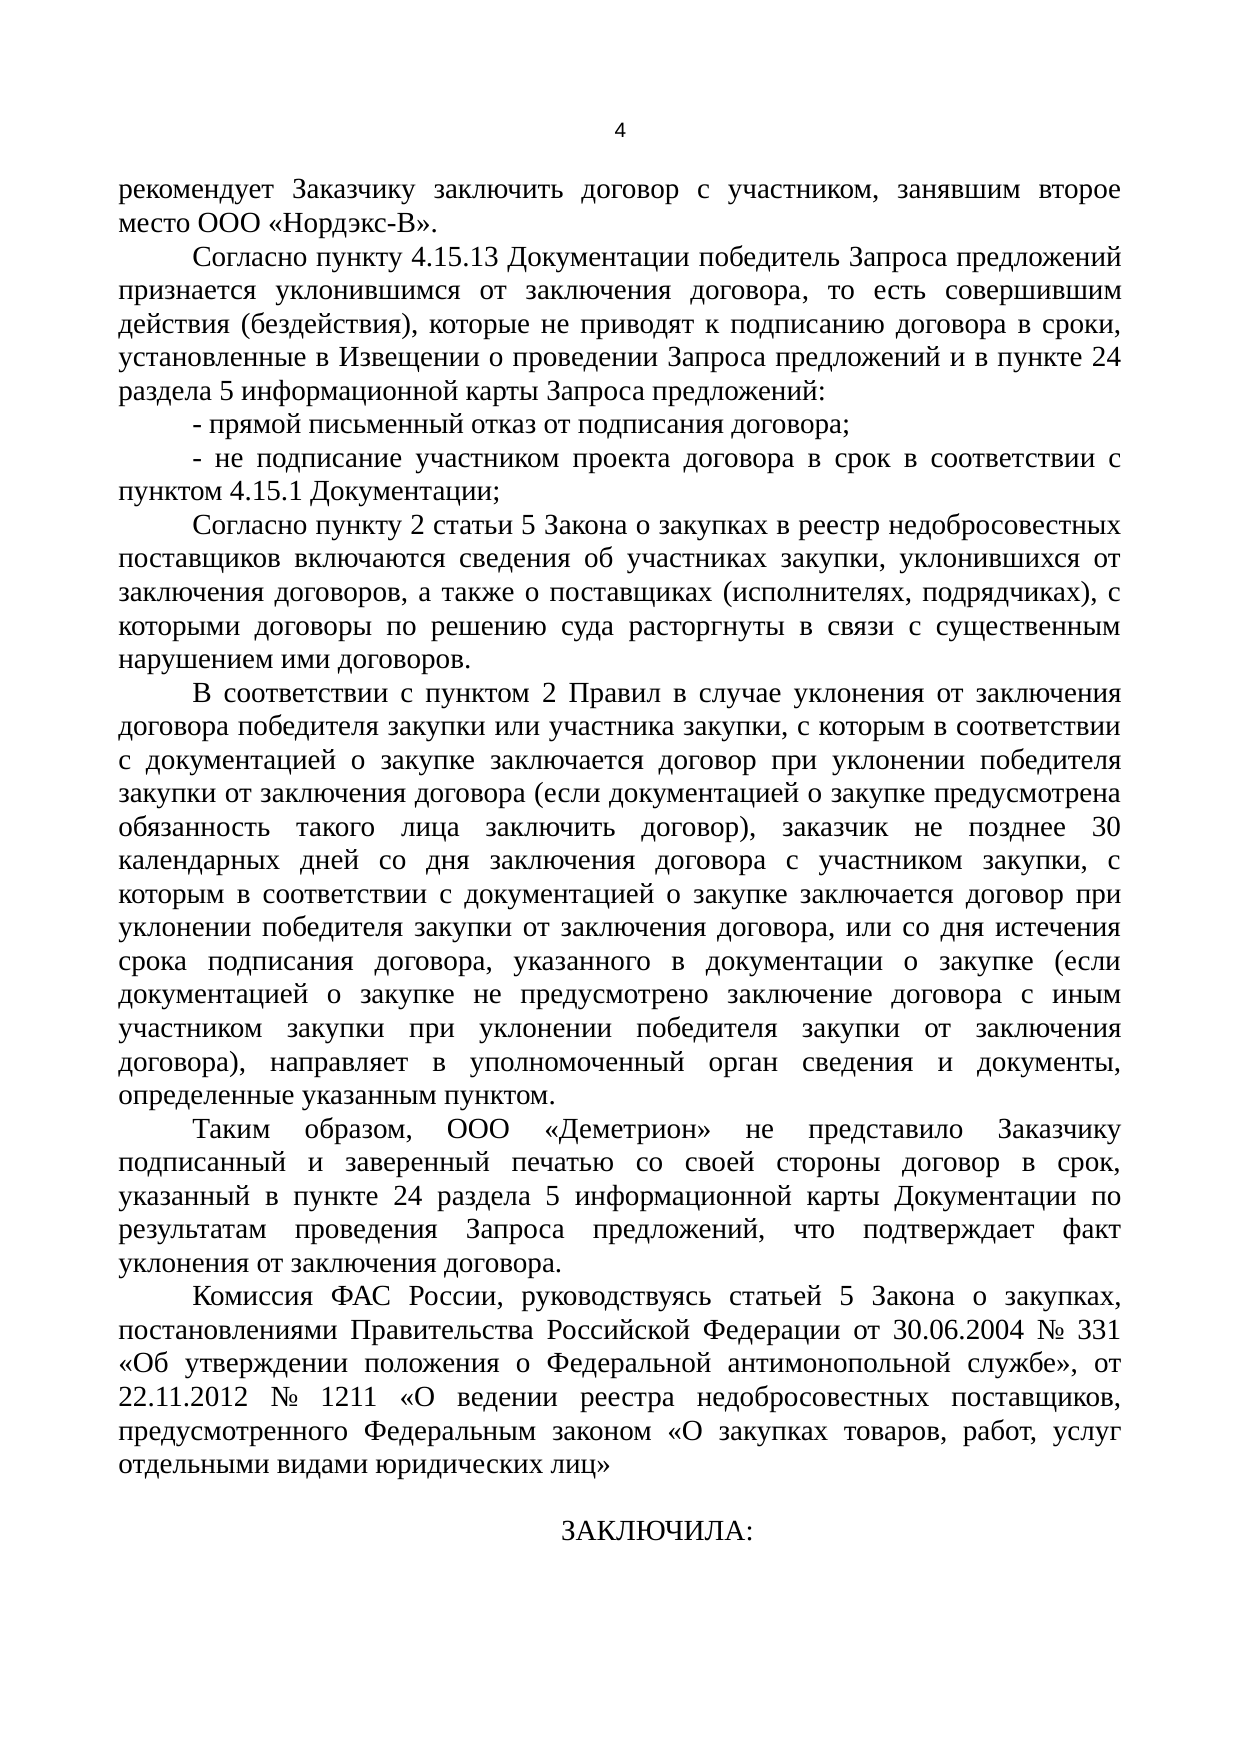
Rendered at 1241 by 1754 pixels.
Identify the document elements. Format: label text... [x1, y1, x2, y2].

text - прямой письменный отказ от подписания договора; [118, 406, 1122, 440]
text Согласно пункту 2 статьи 5 Закона о закупках в реестр недобросовестных поставщиков включаются сведения об участниках закупки, уклонившихся от заключения договоров, а также о поставщиках (исполнителях, подрядчиках), с которыми договоры по решению суда расторгнуты в связи с существенным нарушением ими договоров. [118, 507, 1122, 675]
text В соответствии с пунктом 2 Правил в случае уклонения от заключения договора победителя закупки или участника закупки, с которым в соответствии с документацией о закупке заключается договор при уклонении победителя закупки от заключения договора (если документацией о закупке предусмотрена обязанность такого лица заключить договор), заказчик не позднее 30 календарных дней со дня заключения договора с участником закупки, с которым в соответствии с документацией о закупке заключается договор при уклонении победителя закупки от заключения договора, или со дня истечения срока подписания договора, указанного в документации о закупке (если документацией о закупке не предусмотрено заключение договора с иным участником закупки при уклонении победителя закупки от заключения договора), направляет в уполномоченный орган сведения и документы, определенные указанным пунктом. [118, 675, 1122, 1111]
text Комиссия ФАС России, руководствуясь статьей 5 Закона о закупках, постановлениями Правительства Российской Федерации от 30.06.2004 № 331 «Об утверждении положения о Федеральной антимонопольной службе», от 22.11.2012 № 1211 «О ведении реестра недобросовестных поставщиков, предусмотренного Федеральным законом «О закупках товаров, работ, услуг отдельными видами юридических лиц» [118, 1278, 1122, 1480]
text Согласно пункту 4.15.13 Документации победитель Запроса предложений признается уклонившимся от заключения договора, то есть совершившим действия (бездействия), которые не приводят к подписанию договора в сроки, установленные в Извещении о проведении Запроса предложений и в пункте 24 раздела 5 информационной карты Запроса предложений: [118, 239, 1122, 406]
text Таким образом, ООО «Деметрион» не представило Заказчику подписанный и заверенный печатью со своей стороны договор в срок, указанный в пункте 24 раздела 5 информационной карты Документации по результатам проведения Запроса предложений, что подтверждает факт уклонения от заключения договора. [118, 1111, 1122, 1278]
text - не подписание участником проекта договора в срок в соответствии с пунктом 4.15.1 Документации; [118, 440, 1122, 507]
text ЗАКЛЮЧИЛА: [118, 1513, 1122, 1547]
text рекомендует Заказчику заключить договор с участником, занявшим второе место ООО «Нордэкс-В». [118, 172, 1122, 239]
